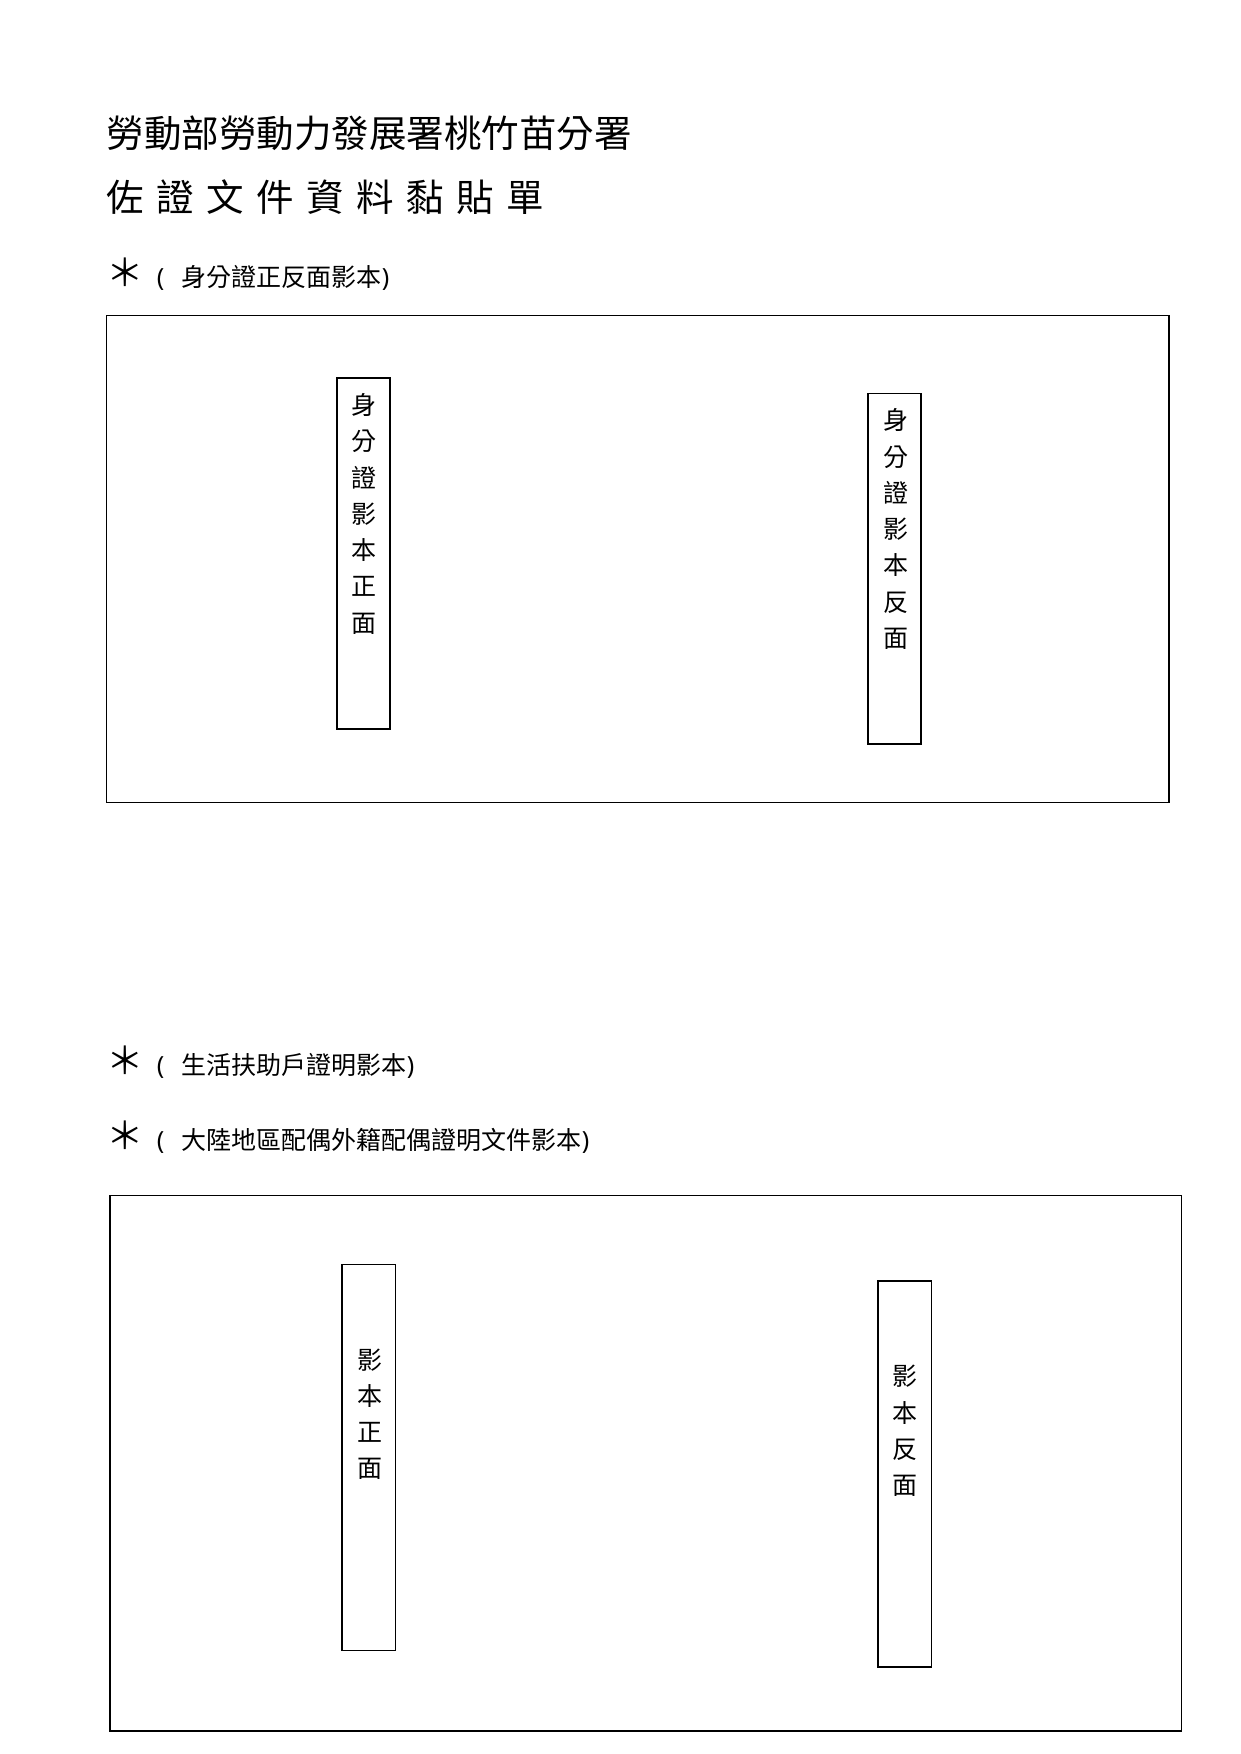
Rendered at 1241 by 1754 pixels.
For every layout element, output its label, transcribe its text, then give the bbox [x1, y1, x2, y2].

text ＊(大陸地區配偶外籍配偶證明文件影本) [107, 1095, 1157, 1170]
text 佐證文件資料黏貼單 [107, 158, 1157, 233]
text ＊(生活扶助戶證明影本) [107, 1020, 1157, 1095]
text ＊(身分證正反面影本) [107, 233, 1157, 308]
text 勞動部勞動力發展署桃竹苗分署 [107, 104, 1098, 158]
